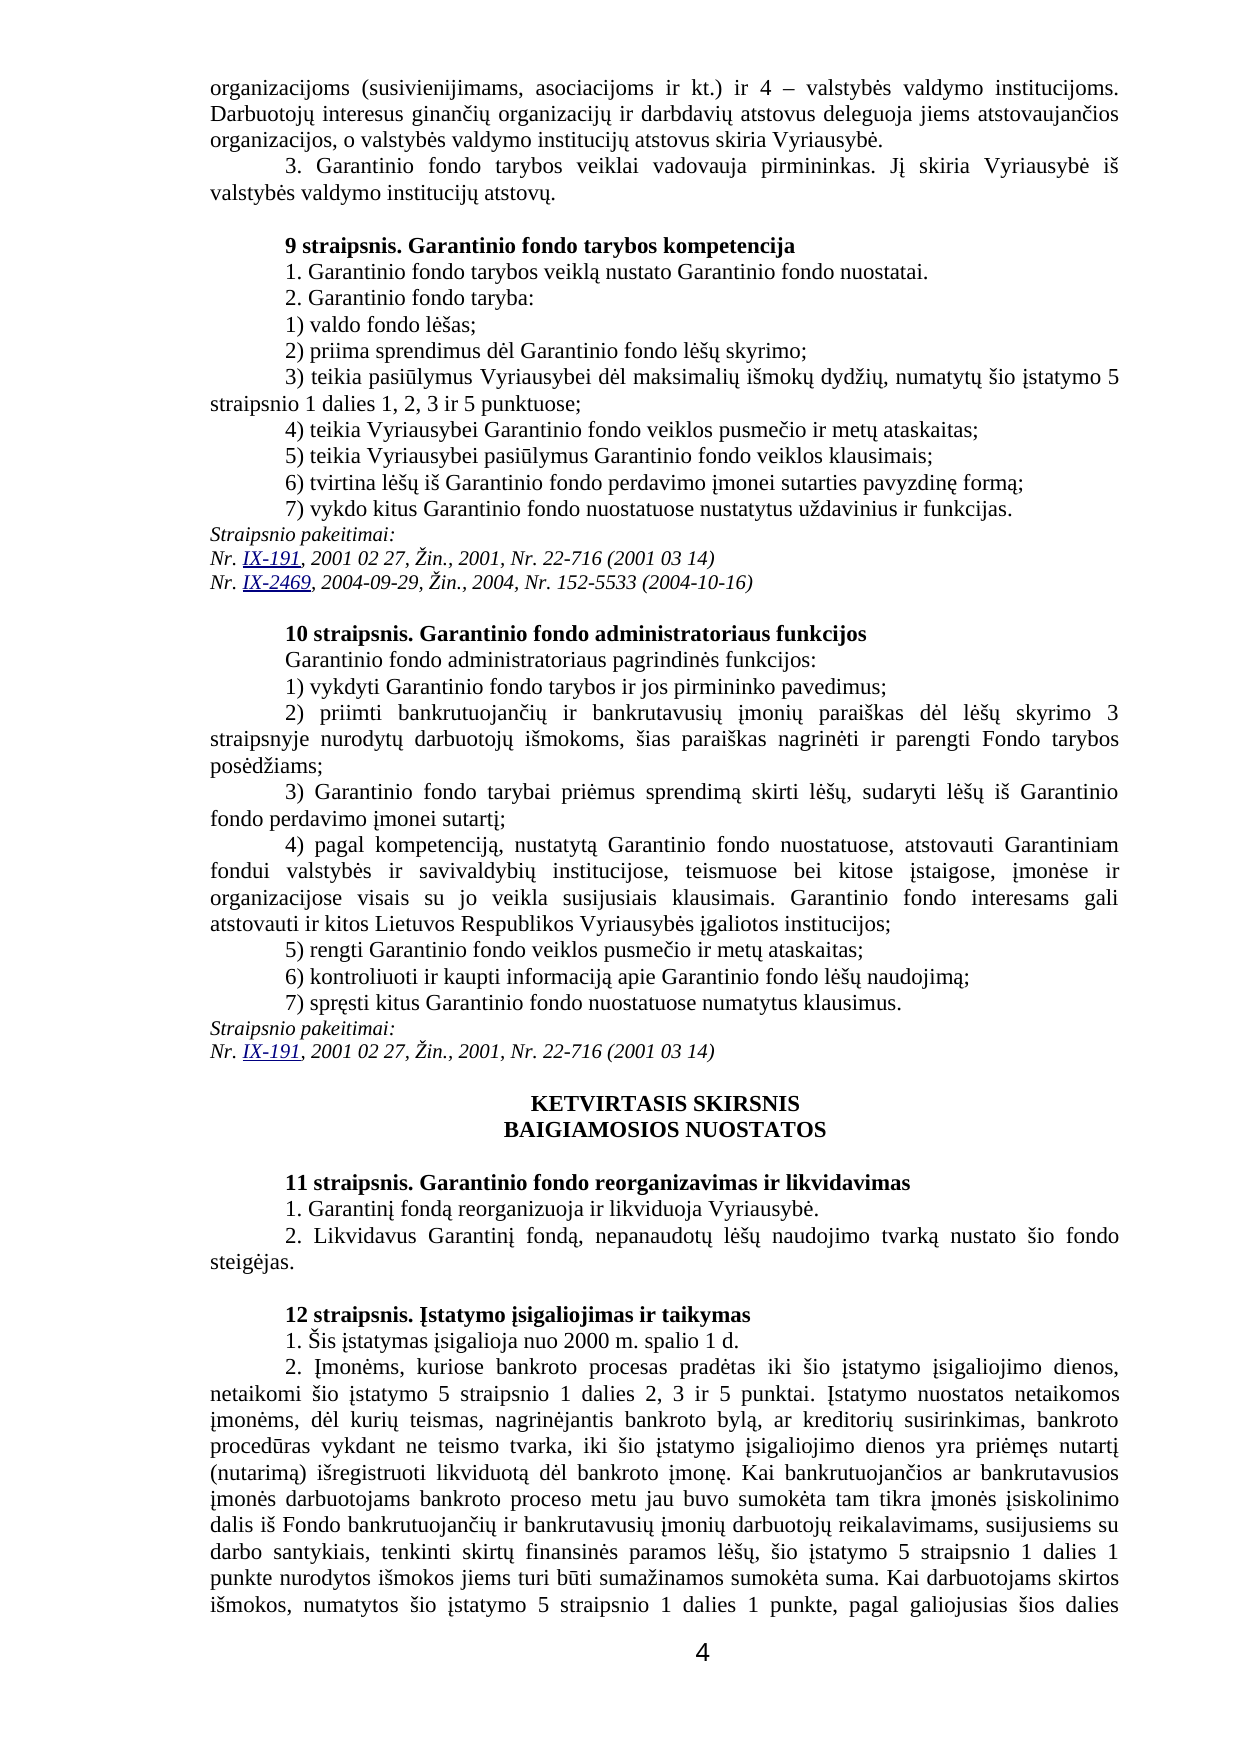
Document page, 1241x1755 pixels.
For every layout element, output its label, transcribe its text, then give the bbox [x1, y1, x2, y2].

text 1. Garantinio fondo tarybos veiklą nustato Garantinio fondo nuostatai. [210, 258, 1120, 284]
text 5) rengti Garantinio fondo veiklos pusmečio ir metų ataskaitas; [210, 936, 1120, 963]
text 2) priimti bankrutuojančių ir bankrutavusių įmonių paraiškas dėl lėšų skyrimo 3 straipsnyje nurodytų darbuotojų išmokoms, šias paraiškas nagrinėti ir parengti Fondo tarybos posėdžiams; [210, 699, 1120, 778]
text 12 straipsnis. Įstatymo įsigaliojimas ir taikymas [210, 1301, 1120, 1327]
text Garantinio fondo administratoriaus pagrindinės funkcijos: [210, 646, 1120, 673]
text Nr. IX-191, 2001 02 27, Žin., 2001, Nr. 22-716 (2001 03 14) [210, 1039, 1120, 1063]
text 2. Garantinio fondo taryba: [210, 284, 1120, 311]
text 5) teikia Vyriausybei pasiūlymus Garantinio fondo veiklos klausimais; [210, 442, 1120, 469]
text organizacijoms (susivienijimams, asociacijoms ir kt.) ir 4 – valstybės valdymo institucijoms. Darbuotojų interesus ginančių organizacijų ir darbdavių atstovus deleguoja jiems atstovaujančios organizacijos, o valstybės valdymo institucijų atstovus skiria Vyriausybė. [210, 73, 1120, 153]
text 9 straipsnis. Garantinio fondo tarybos kompetencija [210, 232, 1120, 258]
subtitle KETVIRTASIS SKIRSNIS [210, 1090, 1120, 1116]
text Nr. IX-2469, 2004-09-29, Žin., 2004, Nr. 152-5533 (2004-10-16) [210, 570, 1120, 594]
text Nr. IX-191, 2001 02 27, Žin., 2001, Nr. 22-716 (2001 03 14) [210, 546, 1120, 570]
text 6) kontroliuoti ir kaupti informaciją apie Garantinio fondo lėšų naudojimą; [210, 963, 1120, 989]
text 3. Garantinio fondo tarybos veiklai vadovauja pirmininkas. Jį skiria Vyriausybė iš valstybės valdymo institucijų atstovų. [210, 153, 1120, 205]
text 2. Įmonėms, kuriose bankroto procesas pradėtas iki šio įstatymo įsigaliojimo dienos, netaikomi šio įstatymo 5 straipsnio 1 dalies 2, 3 ir 5 punktai. Įstatymo nuostatos netaikomos įmonėms, dėl kurių teismas, nagrinėjantis bankroto bylą, ar kreditorių susirinkimas, bankroto procedūras vykdant ne teismo tvarka, iki šio įstatymo įsigaliojimo dienos yra priėmęs nutartį (nutarimą) išregistruoti likviduotą dėl bankroto įmonę. Kai bankrutuojančios ar bankrutavusios įmonės darbuotojams bankroto proceso metu jau buvo sumokėta tam tikra įmonės įsiskolinimo dalis iš Fondo bankrutuojančių ir bankrutavusių įmonių darbuotojų reikalavimams, susijusiems su darbo santykiais, tenkinti skirtų finansinės paramos lėšų, šio įstatymo 5 straipsnio 1 dalies 1 punkte nurodytos išmokos jiems turi būti sumažinamos sumokėta suma. Kai darbuotojams skirtos išmokos, numatytos šio įstatymo 5 straipsnio 1 dalies 1 punkte, pagal galiojusias šios dalies [210, 1353, 1120, 1617]
text 4) pagal kompetenciją, nustatytą Garantinio fondo nuostatuose, atstovauti Garantiniam fondui valstybės ir savivaldybių institucijose, teismuose bei kitose įstaigose, įmonėse ir organizacijose visais su jo veikla susijusiais klausimais. Garantinio fondo interesams gali atstovauti ir kitos Lietuvos Respublikos Vyriausybės įgaliotos institucijos; [210, 831, 1120, 936]
text 4) teikia Vyriausybei Garantinio fondo veiklos pusmečio ir metų ataskaitas; [210, 416, 1120, 442]
text 6) tvirtina lėšų iš Garantinio fondo perdavimo įmonei sutarties pavyzdinę formą; [210, 469, 1120, 495]
text 3) teikia pasiūlymus Vyriausybei dėl maksimalių išmokų dydžių, numatytų šio įstatymo 5 straipsnio 1 dalies 1, 2, 3 ir 5 punktuose; [210, 363, 1120, 416]
text 2. Likvidavus Garantinį fondą, nepanaudotų lėšų naudojimo tvarką nustato šio fondo steigėjas. [210, 1222, 1120, 1274]
text 3) Garantinio fondo tarybai priėmus sprendimą skirti lėšų, sudaryti lėšų iš Garantinio fondo perdavimo įmonei sutartį; [210, 778, 1120, 831]
text 2) priima sprendimus dėl Garantinio fondo lėšų skyrimo; [210, 337, 1120, 363]
text 7) vykdo kitus Garantinio fondo nuostatuose nustatytus uždavinius ir funkcijas. [210, 495, 1120, 522]
text Straipsnio pakeitimai: [210, 1015, 1120, 1039]
text 1) vykdyti Garantinio fondo tarybos ir jos pirmininko pavedimus; [210, 673, 1120, 699]
text 7) spręsti kitus Garantinio fondo nuostatuose numatytus klausimus. [210, 989, 1120, 1015]
text Straipsnio pakeitimai: [210, 522, 1120, 546]
text 1) valdo fondo lėšas; [210, 311, 1120, 337]
text 1. Šis įstatymas įsigalioja nuo 2000 m. spalio 1 d. [210, 1327, 1120, 1353]
text 1. Garantinį fondą reorganizuoja ir likviduoja Vyriausybė. [210, 1195, 1120, 1222]
text 10 straipsnis. Garantinio fondo administratoriaus funkcijos [210, 620, 1120, 646]
text BAIGIAMOSIOS NUOSTATOS [210, 1116, 1120, 1143]
text 11 straipsnis. Garantinio fondo reorganizavimas ir likvidavimas [210, 1169, 1120, 1195]
